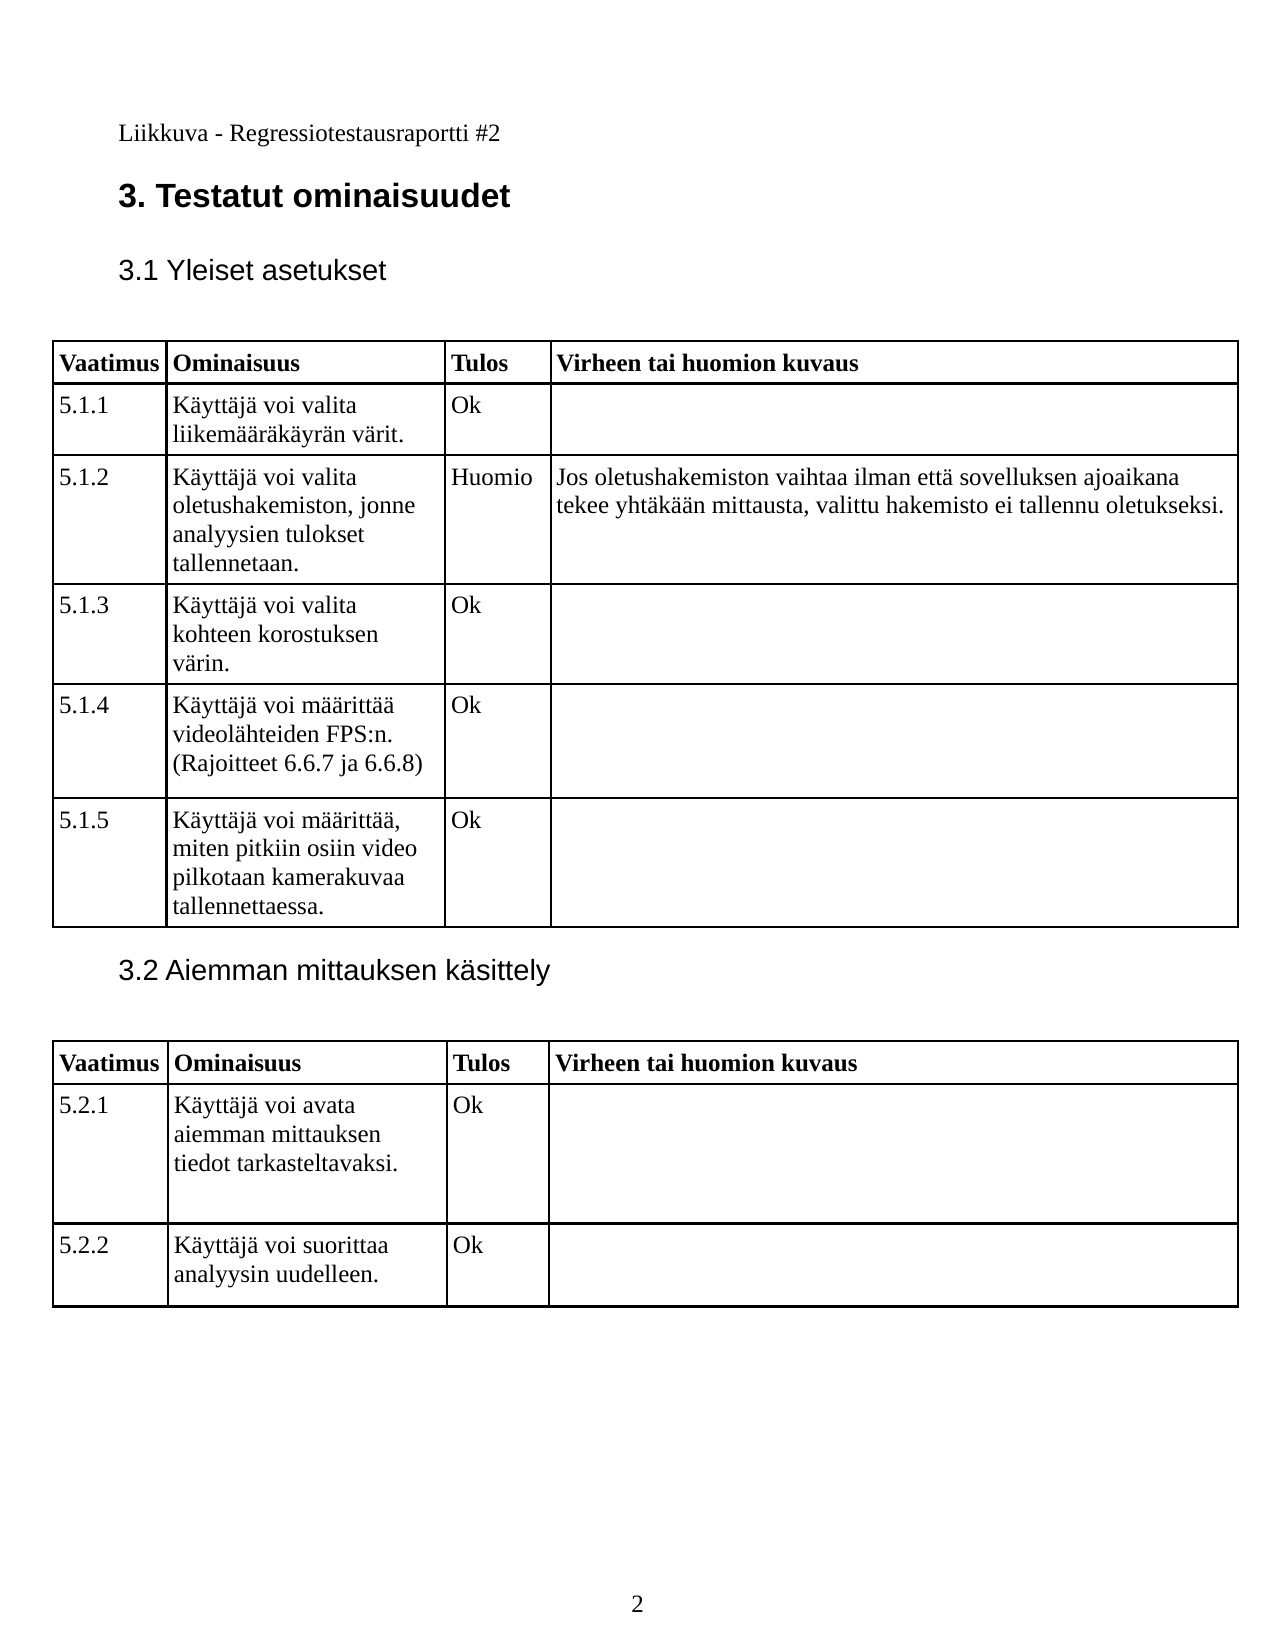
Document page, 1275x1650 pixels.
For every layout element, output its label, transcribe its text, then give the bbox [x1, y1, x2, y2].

table_cell Käyttäjä voi määrittää, miten pitkiin osiin video pilkotaan kamerakuvaa tallennettaessa. [168, 799, 444, 926]
table_cell Ok [446, 385, 550, 454]
table_cell Käyttäjä voi suorittaa analyysin uudelleen. [169, 1225, 446, 1305]
table_cell Käyttäjä voi valita kohteen korostuksen värin. [168, 585, 444, 682]
table_header Ominaisuus [169, 1042, 446, 1082]
table_cell [552, 385, 1237, 454]
table_header Ominaisuus [168, 342, 444, 382]
table_cell Käyttäjä voi määrittää videolähteiden FPS:n. (Rajoitteet 6.6.7 ja 6.6.8) [168, 685, 444, 797]
table_header Tulos [446, 342, 550, 382]
table_cell 5.1.5 [54, 799, 165, 926]
table_cell Käyttäjä voi valita oletushakemiston, jonne analyysien tulokset tallennetaan. [168, 456, 444, 582]
table_cell Huomio [446, 456, 550, 582]
table_cell Jos oletushakemiston vaihtaa ilman että sovelluksen ajoaikana tekee yhtäkään mittausta, valittu hakemisto ei tallennu oletukseksi. [552, 456, 1237, 582]
table_cell 5.2.2 [54, 1225, 167, 1305]
table_cell [552, 685, 1237, 797]
table_header Tulos [448, 1042, 548, 1082]
table_header Virheen tai huomion kuvaus [552, 342, 1237, 382]
subtitle 3. Testatut ominaisuudet [118, 176, 1157, 215]
table_cell Ok [446, 685, 550, 797]
table_cell Ok [448, 1225, 548, 1305]
table_cell Ok [448, 1085, 548, 1222]
table_header Vaatimus [54, 342, 165, 382]
table_cell Ok [446, 799, 550, 926]
subtitle 3.2 Aiemman mittauksen käsittely [118, 953, 1157, 986]
table_cell Ok [446, 585, 550, 682]
table_cell 5.1.1 [54, 385, 165, 454]
table_cell [552, 799, 1237, 926]
table_header Virheen tai huomion kuvaus [550, 1042, 1237, 1082]
table_cell 5.2.1 [54, 1085, 167, 1222]
table_cell 5.1.4 [54, 685, 165, 797]
table_cell 5.1.2 [54, 456, 165, 582]
table_cell 5.1.3 [54, 585, 165, 682]
table_header Vaatimus [54, 1042, 167, 1082]
table_cell Käyttäjä voi avata aiemman mittauksen tiedot tarkasteltavaksi. [169, 1085, 446, 1222]
table_cell [550, 1085, 1237, 1222]
table_cell Käyttäjä voi valita liikemääräkäyrän värit. [168, 385, 444, 454]
table_cell [552, 585, 1237, 682]
subtitle 3.1 Yleiset asetukset [118, 252, 1157, 286]
table_cell [550, 1225, 1237, 1305]
